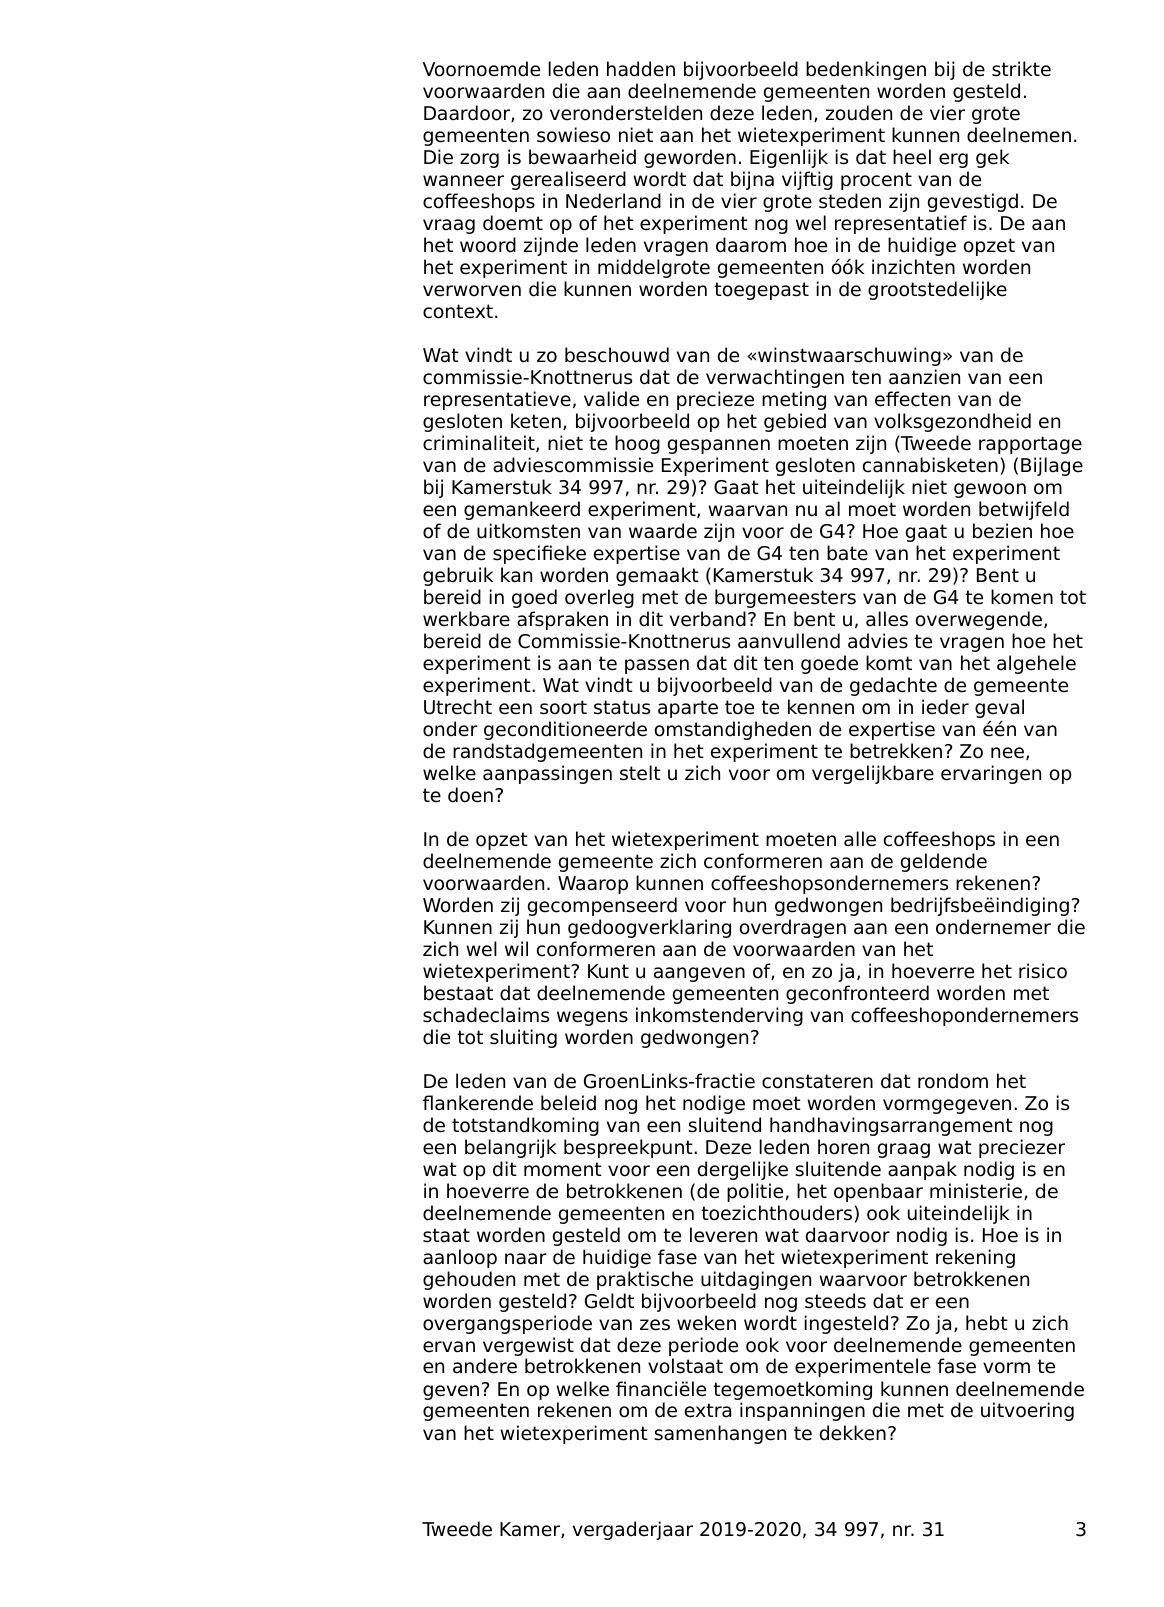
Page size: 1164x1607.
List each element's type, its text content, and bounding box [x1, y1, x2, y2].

text In de opzet van het wietexperiment moeten alle coffeeshops in een deelnemende gemeente zich conformeren aan de geldende voorwaarden. Waarop kunnen coffeeshopsondernemers rekenen? Worden zij gecompenseerd voor hun gedwongen bedrijfsbeëindiging? Kunnen zij hun gedoogverklaring overdragen aan een ondernemer die zich wel wil conformeren aan de voorwaarden van het wietexperiment? Kunt u aangeven of, en zo ja, in hoeverre het risico bestaat dat deelnemende gemeenten geconfronteerd worden met schadeclaims wegens inkomstenderving van coffeeshopondernemers die tot sluiting worden gedwongen? [422, 829, 1087, 1048]
text Wat vindt u zo beschouwd van de «winstwaarschuwing» van de commissie-Knottnerus dat de verwachtingen ten aanzien van een representatieve, valide en precieze meting van effecten van de gesloten keten, bijvoorbeeld op het gebied van volksgezondheid en criminaliteit, niet te hoog gespannen moeten zijn (Tweede rapportage van de adviescommissie Experiment gesloten cannabisketen) (Bijlage bij Kamerstuk 34 997, nr. 29)? Gaat het uiteindelijk niet gewoon om een gemankeerd experiment, waarvan nu al moet worden betwijfeld of de uitkomsten van waarde zijn voor de G4? Hoe gaat u bezien hoe van de specifieke expertise van de G4 ten bate van het experiment gebruik kan worden gemaakt (Kamerstuk 34 997, nr. 29)? Bent u bereid in goed overleg met de burgemeesters van de G4 te komen tot werkbare afspraken in dit verband? En bent u, alles overwegende, bereid de Commissie-Knottnerus aanvullend advies te vragen hoe het experiment is aan te passen dat dit ten goede komt van het algehele experiment. Wat vindt u bijvoorbeeld van de gedachte de gemeente Utrecht een soort status aparte toe te kennen om in ieder geval onder geconditioneerde omstandigheden de expertise van één van de randstadgemeenten in het experiment te betrekken? Zo nee, welke aanpassingen stelt u zich voor om vergelijkbare ervaringen op te doen? [422, 345, 1087, 807]
text De leden van de GroenLinks-fractie constateren dat rondom het flankerende beleid nog het nodige moet worden vormgegeven. Zo is de totstandkoming van een sluitend handhavingsarrangement nog een belangrijk bespreekpunt. Deze leden horen graag wat preciezer wat op dit moment voor een dergelijke sluitende aanpak nodig is en in hoeverre de betrokkenen (de politie, het openbaar ministerie, de deelnemende gemeenten en toezichthouders) ook uiteindelijk in staat worden gesteld om te leveren wat daarvoor nodig is. Hoe is in aanloop naar de huidige fase van het wietexperiment rekening gehouden met de praktische uitdagingen waarvoor betrokkenen worden gesteld? Geldt bijvoorbeeld nog steeds dat er een overgangsperiode van zes weken wordt ingesteld? Zo ja, hebt u zich ervan vergewist dat deze periode ook voor deelnemende gemeenten en andere betrokkenen volstaat om de experimentele fase vorm te geven? En op welke financiële tegemoetkoming kunnen deelnemende gemeenten rekenen om de extra inspanningen die met de uitvoering van het wietexperiment samenhangen te dekken? [422, 1071, 1087, 1444]
text Voornoemde leden hadden bijvoorbeeld bedenkingen bij de strikte voorwaarden die aan deelnemende gemeenten worden gesteld. Daardoor, zo veronderstelden deze leden, zouden de vier grote gemeenten sowieso niet aan het wietexperiment kunnen deelnemen. Die zorg is bewaarheid geworden. Eigenlijk is dat heel erg gek wanneer gerealiseerd wordt dat bijna vijftig procent van de coffeeshops in Nederland in de vier grote steden zijn gevestigd. De vraag doemt op of het experiment nog wel representatief is. De aan het woord zijnde leden vragen daarom hoe in de huidige opzet van het experiment in middelgrote gemeenten óók inzichten worden verworven die kunnen worden toegepast in de grootstedelijke context. [422, 59, 1087, 323]
